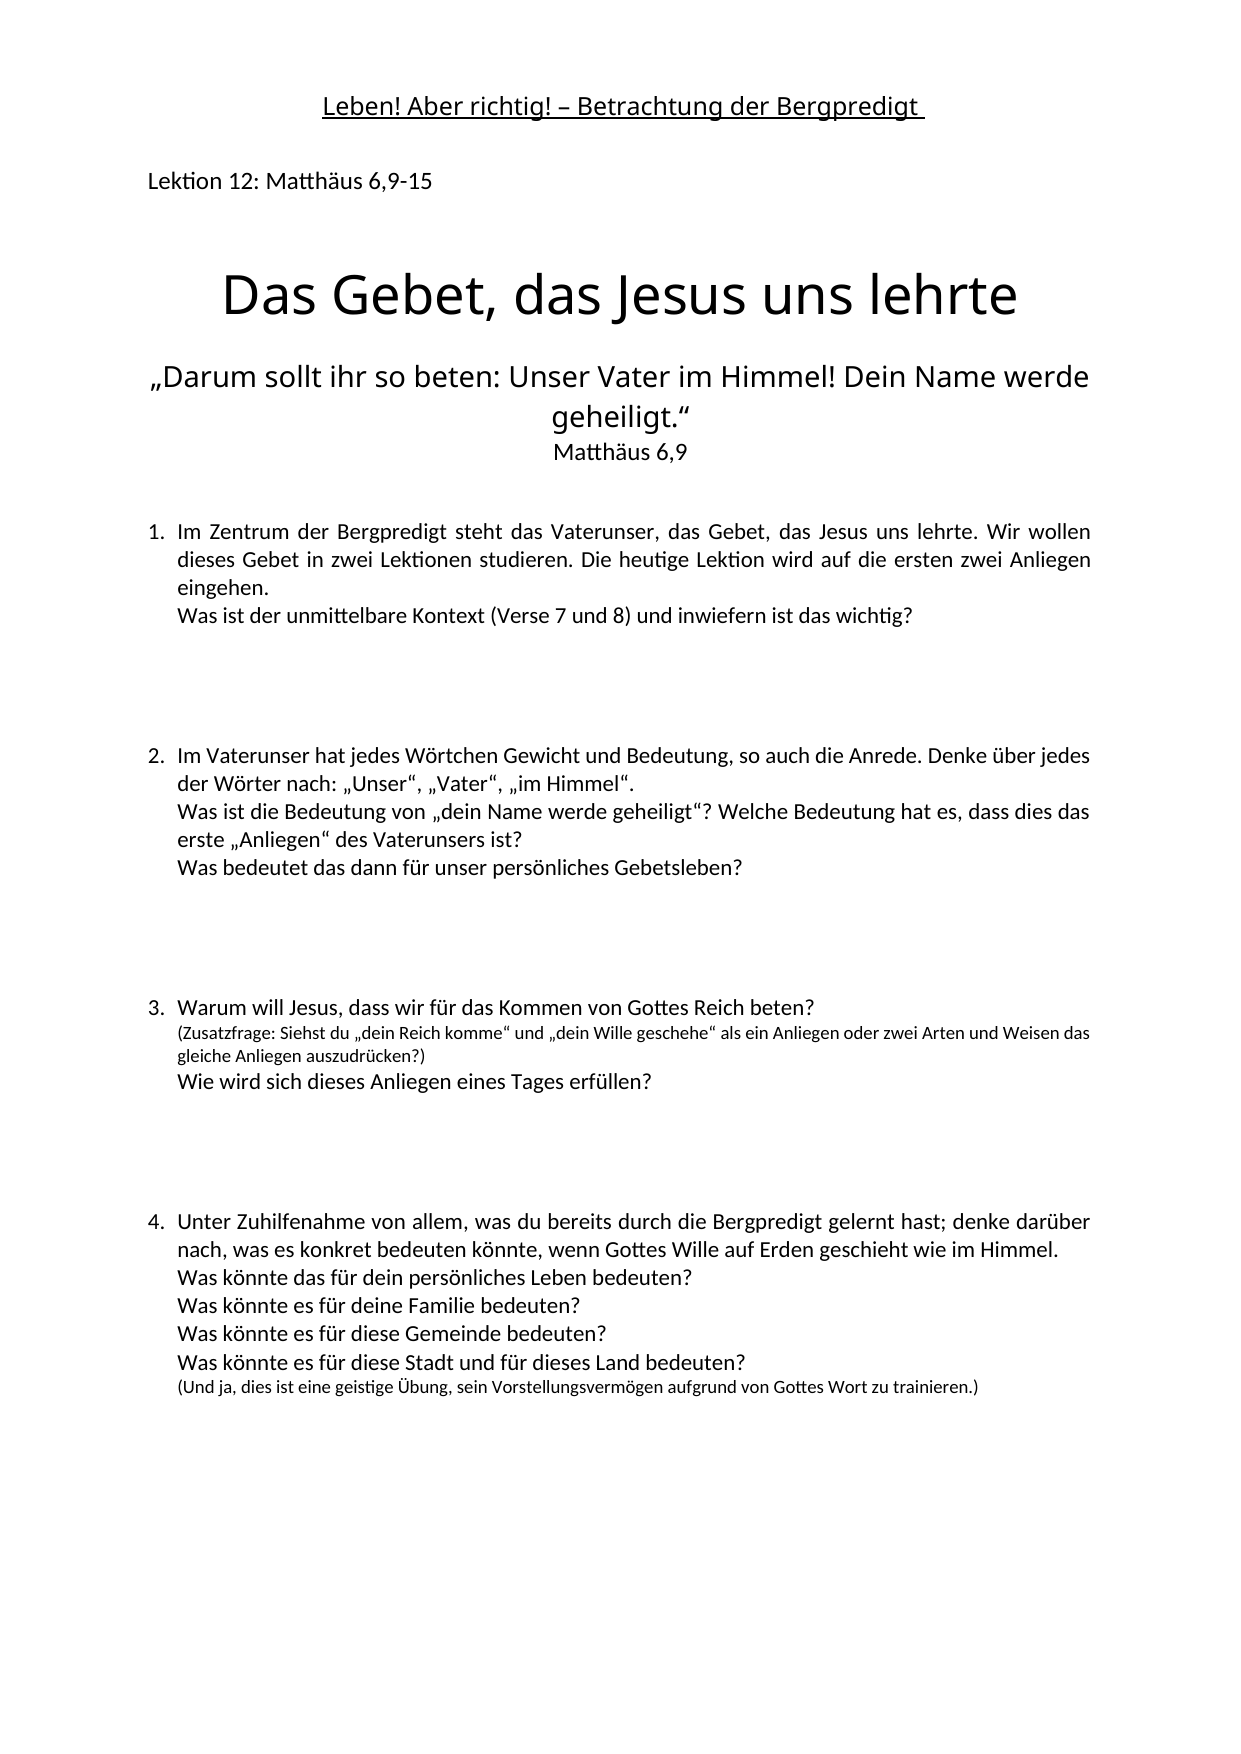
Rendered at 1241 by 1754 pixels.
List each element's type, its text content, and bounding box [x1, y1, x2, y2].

text Das Gebet, das Jesus uns lehrte [148, 256, 1093, 330]
text Was ist die Bedeutung von „dein Name werde geheiligt“? Welche Bedeutung hat es, dass dies das erste „Anliegen“ des Vaterunsers ist? [148, 797, 1093, 853]
text 2. Im Vaterunser hat jedes Wörtchen Gewicht und Bedeutung, so auch die Anrede. Denke über jedes der Wörter nach: „Unser“, „Vater“, „im Himmel“. [148, 741, 1093, 797]
text 3. Warum will Jesus, dass wir für das Kommen von Gottes Reich beten? [148, 993, 1093, 1022]
text 4. Unter Zuhilfenahme von allem, was du bereits durch die Bergpredigt gelernt hast; denke darüber nach, was es konkret bedeuten könnte, wenn Gottes Wille auf Erden geschieht wie im Himmel. [148, 1207, 1093, 1263]
text 1. Im Zentrum der Bergpredigt steht das Vaterunser, das Gebet, das Jesus uns lehrte. Wir wollen dieses Gebet in zwei Lektionen studieren. Die heutige Lektion wird auf die ersten zwei Anliegen eingehen. [148, 517, 1093, 601]
text Wie wird sich dieses Anliegen eines Tages erfüllen? [148, 1067, 1093, 1095]
text Lektion 12: Matthäus 6,9-15 [148, 165, 1093, 195]
text Was bedeutet das dann für unser persönliches Gebetsleben? [148, 853, 1093, 881]
text Was könnte es für deine Familie bedeuten? [148, 1292, 1093, 1319]
text Was ist der unmittelbare Kontext (Verse 7 und 8) und inwiefern ist das wichtig? [148, 601, 1093, 629]
text „Darum sollt ihr so beten: Unser Vater im Himmel! Dein Name werde geheiligt.“ [148, 356, 1093, 436]
text Was könnte es für diese Gemeinde bedeuten? [148, 1319, 1093, 1348]
text (Zusatzfrage: Siehst du „dein Reich komme“ und „dein Wille geschehe“ als ein Anliegen oder zwei Arten und Weisen das gleiche Anliegen auszudrücken?) [148, 1022, 1093, 1067]
text Was könnte das für dein persönliches Leben bedeuten? [148, 1263, 1093, 1292]
text Matthäus 6,9 [148, 436, 1093, 466]
text Was könnte es für diese Stadt und für dieses Land bedeuten? [148, 1348, 1093, 1376]
text (Und ja, dies ist eine geistige Übung, sein Vorstellungsvermögen aufgrund von Gottes Wort zu trainieren.) [148, 1376, 1093, 1398]
